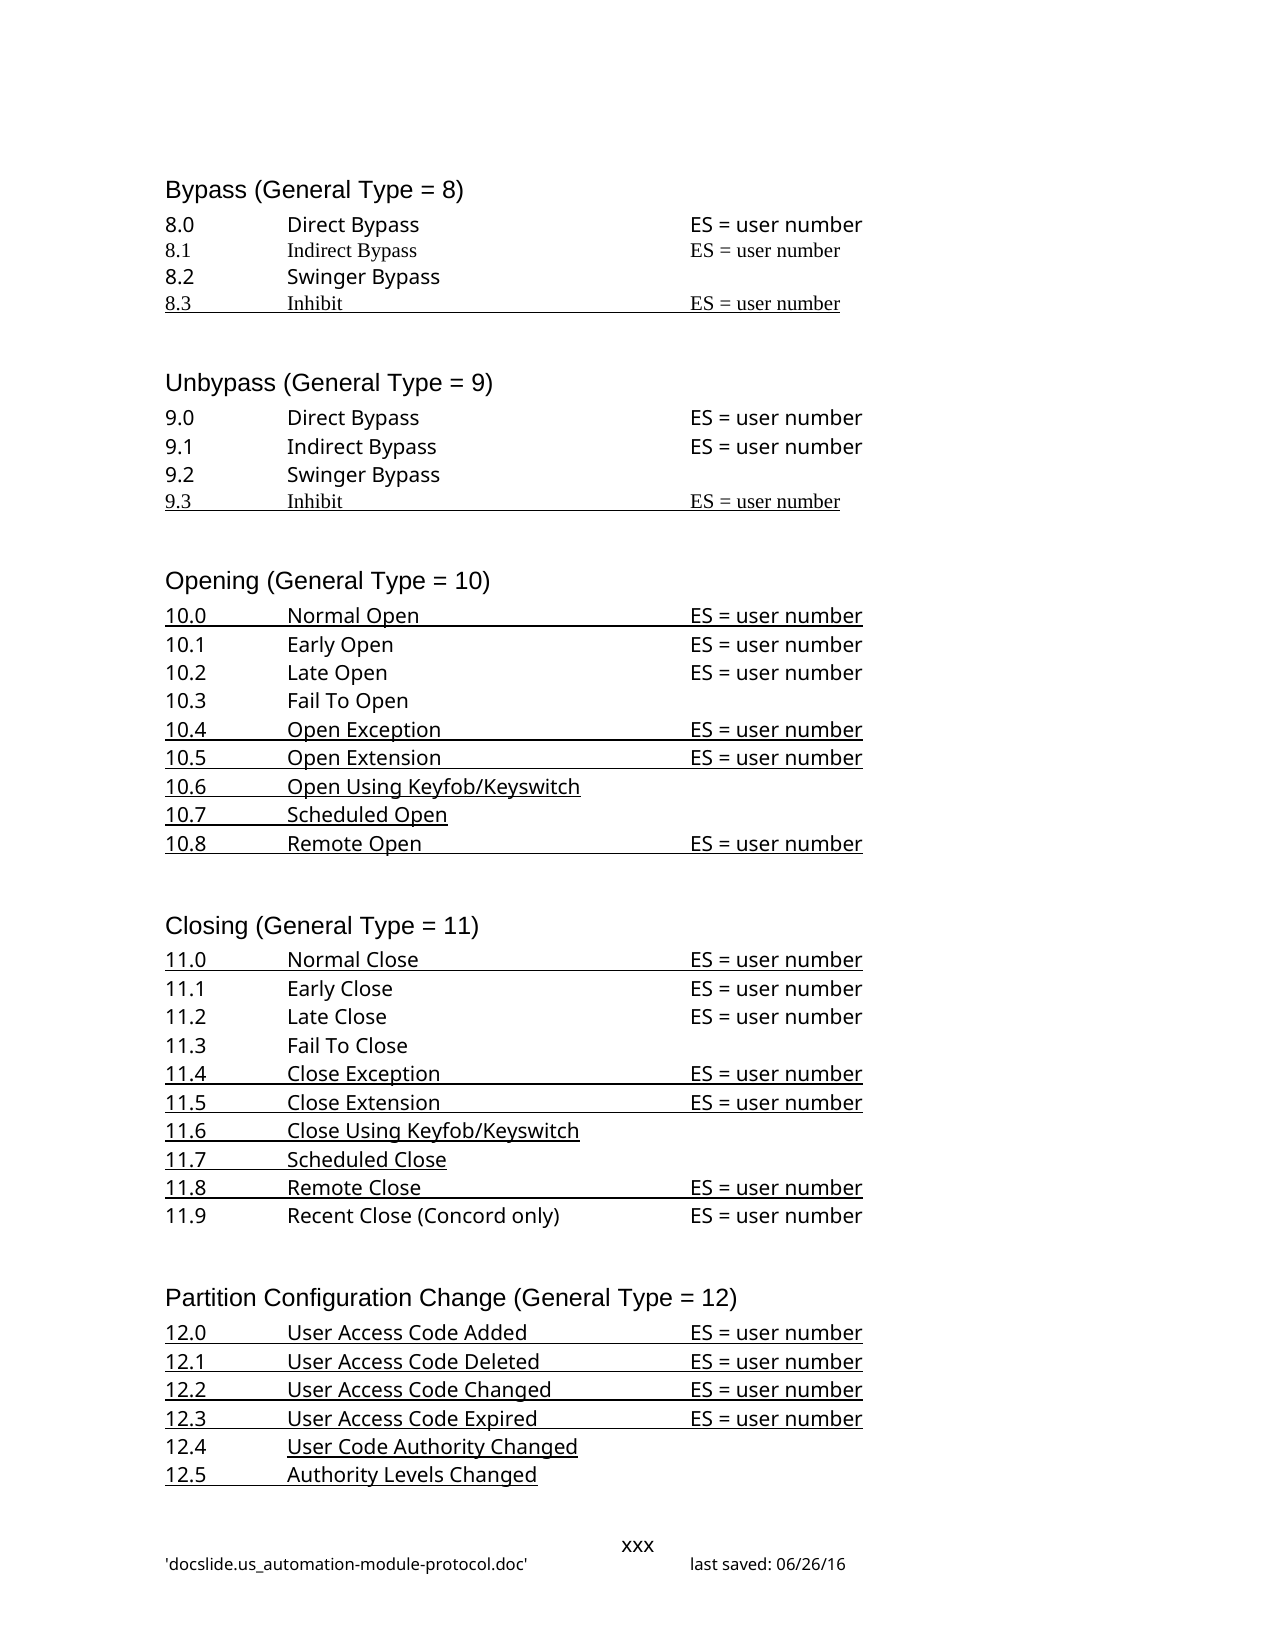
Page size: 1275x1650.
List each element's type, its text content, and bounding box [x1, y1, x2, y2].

text 12.0 User Access Code Added ES = user number [165, 1318, 1110, 1347]
text 11.9 Recent Close (Concord only) ES = user number [165, 1202, 1110, 1230]
text 10.6 Open Using Keyfob/Keyswitch [165, 772, 1110, 800]
text 10.5 Open Extension ES = user number [165, 743, 1110, 772]
text 8.0 Direct Bypass ES = user number [165, 210, 1110, 238]
text 11.5 Close Extension ES = user number [165, 1088, 1110, 1116]
text 12.3 User Access Code Expired ES = user number [165, 1404, 1110, 1432]
text 10.3 Fail To Open [165, 687, 1110, 715]
subtitle Partition Configuration Change (General Type = 12) [165, 1283, 1110, 1312]
text 10.4 Open Exception ES = user number [165, 715, 1110, 743]
text 11.6 Close Using Keyfob/Keyswitch [165, 1116, 1110, 1145]
text 9.0 Direct Bypass ES = user number [165, 403, 1110, 432]
text 12.5 Authority Levels Changed [165, 1461, 1110, 1489]
text 10.2 Late Open ES = user number [165, 658, 1110, 687]
text 8.1 Indirect Bypass ES = user number [165, 238, 1110, 262]
subtitle Closing (General Type = 11) [165, 911, 1110, 939]
text 11.1 Early Close ES = user number [165, 974, 1110, 1002]
subtitle Opening (General Type = 10) [165, 566, 1110, 595]
text 10.7 Scheduled Open [165, 800, 1110, 829]
text 11.4 Close Exception ES = user number [165, 1059, 1110, 1088]
subtitle Unbypass (General Type = 9) [165, 368, 1110, 397]
text 10.8 Remote Open ES = user number [165, 829, 1110, 857]
text 9.3 Inhibit ES = user number [165, 489, 1110, 513]
text 11.8 Remote Close ES = user number [165, 1173, 1110, 1202]
subtitle Bypass (General Type = 8) [165, 175, 1110, 204]
text 12.2 User Access Code Changed ES = user number [165, 1375, 1110, 1404]
text 11.2 Late Close ES = user number [165, 1002, 1110, 1031]
text 11.0 Normal Close ES = user number [165, 946, 1110, 974]
text 10.0 Normal Open ES = user number [165, 601, 1110, 630]
text 10.1 Early Open ES = user number [165, 630, 1110, 658]
text 9.1 Indirect Bypass ES = user number [165, 432, 1110, 460]
text 11.3 Fail To Close [165, 1031, 1110, 1059]
text 11.7 Scheduled Close [165, 1145, 1110, 1173]
list User Code Authority Changed [165, 1432, 1110, 1461]
text 8.3 Inhibit ES = user number [165, 291, 1110, 315]
text 9.2 Swinger Bypass [165, 460, 1110, 489]
text 12.1 User Access Code Deleted ES = user number [165, 1347, 1110, 1375]
text 8.2 Swinger Bypass [165, 262, 1110, 291]
